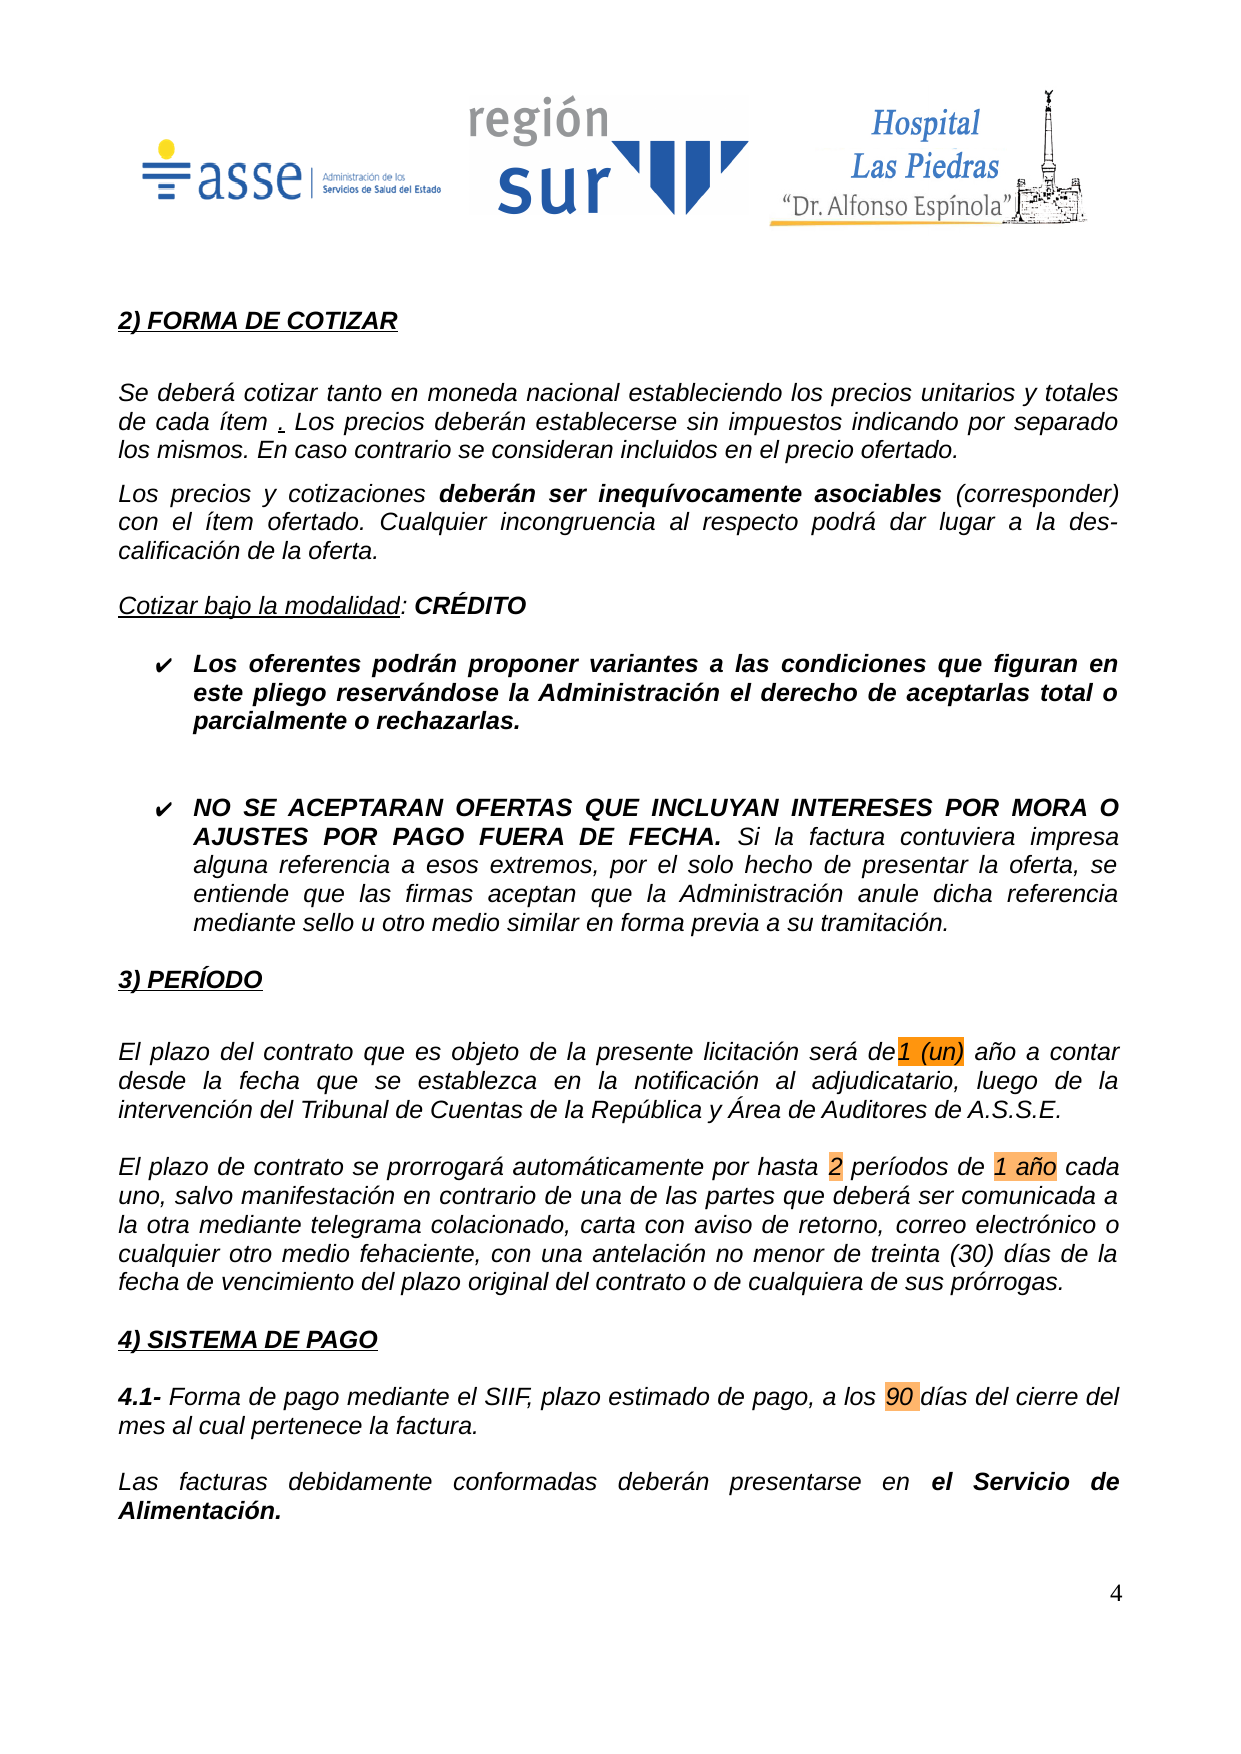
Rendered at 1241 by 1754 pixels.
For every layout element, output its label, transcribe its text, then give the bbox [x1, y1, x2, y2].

text El plazo de contrato se prorrogará automáticamente por hasta 2 períodos de 1 año cada uno, salvo manifestación en contrario de una de las partes que deberá ser comunicada a la otra mediante telegrama colacionado, carta con aviso de retorno, correo electrónico o cualquier otro medio fehaciente, con una antelación no menor de treinta (30) días de la fecha de vencimiento del plazo original del contrato o de cualquiera de sus prórrogas. [118, 1152, 1122, 1296]
text Los precios y cotizaciones deberán ser inequívocamente asociables (corresponder) con el ítem ofertado. Cualquier incongruencia al respecto podrá dar lugar a la des-calificación de la oferta. [118, 479, 1122, 565]
picture [129, 88, 457, 228]
text 2) Forma de Cotizar [118, 306, 1122, 334]
text Cotizar bajo la modalidad: CRÉDITO [118, 591, 1122, 620]
picture [469, 95, 749, 215]
text El plazo del contrato que es objeto de la presente licitación será de1 (un) año a contar desde la fecha que se establezca en la notificación al adjudicatario, luego de la intervención del Tribunal de Cuentas de la República y Área de Auditores de A.S.S.E. [118, 1037, 1122, 1123]
picture [769, 85, 1088, 236]
text Se deberá cotizar tanto en moneda nacional estableciendo los precios unitarios y totales de cada ítem . Los precios deberán establecerse sin impuestos indicando por separado los mismos. En caso contrario se consideran incluidos en el precio ofertado. [118, 378, 1122, 464]
text Las facturas debidamente conformadas deberán presentarse en el Servicio de Alimentación. [118, 1467, 1122, 1525]
text 4.1- Forma de pago mediante el SIIF, plazo estimado de pago, a los 90 días del cierre del mes al cual pertenece la factura. [118, 1382, 1122, 1440]
list Los oferentes podrán proponer variantes a las condiciones que figuran en este pliego reservándose la Administración el derecho de aceptarlas total o parcialmente o rechazarlas. [156, 649, 1122, 735]
text 3) PERÍODO [118, 965, 1122, 994]
list NO SE ACEPTARAN OFERTAS QUE INCLUYAN INTERESES POR MORA O AJUSTES POR PAGO FUERA DE FECHA. Si la factura contuviera impresa alguna referencia a esos extremos, por el solo hecho de presentar la oferta, se entiende que las firmas aceptan que la Administración anule dicha referencia mediante sello u otro medio similar en forma previa a su tramitación. [156, 793, 1122, 936]
text 4) SISTEMA DE PAGO [118, 1325, 1122, 1353]
